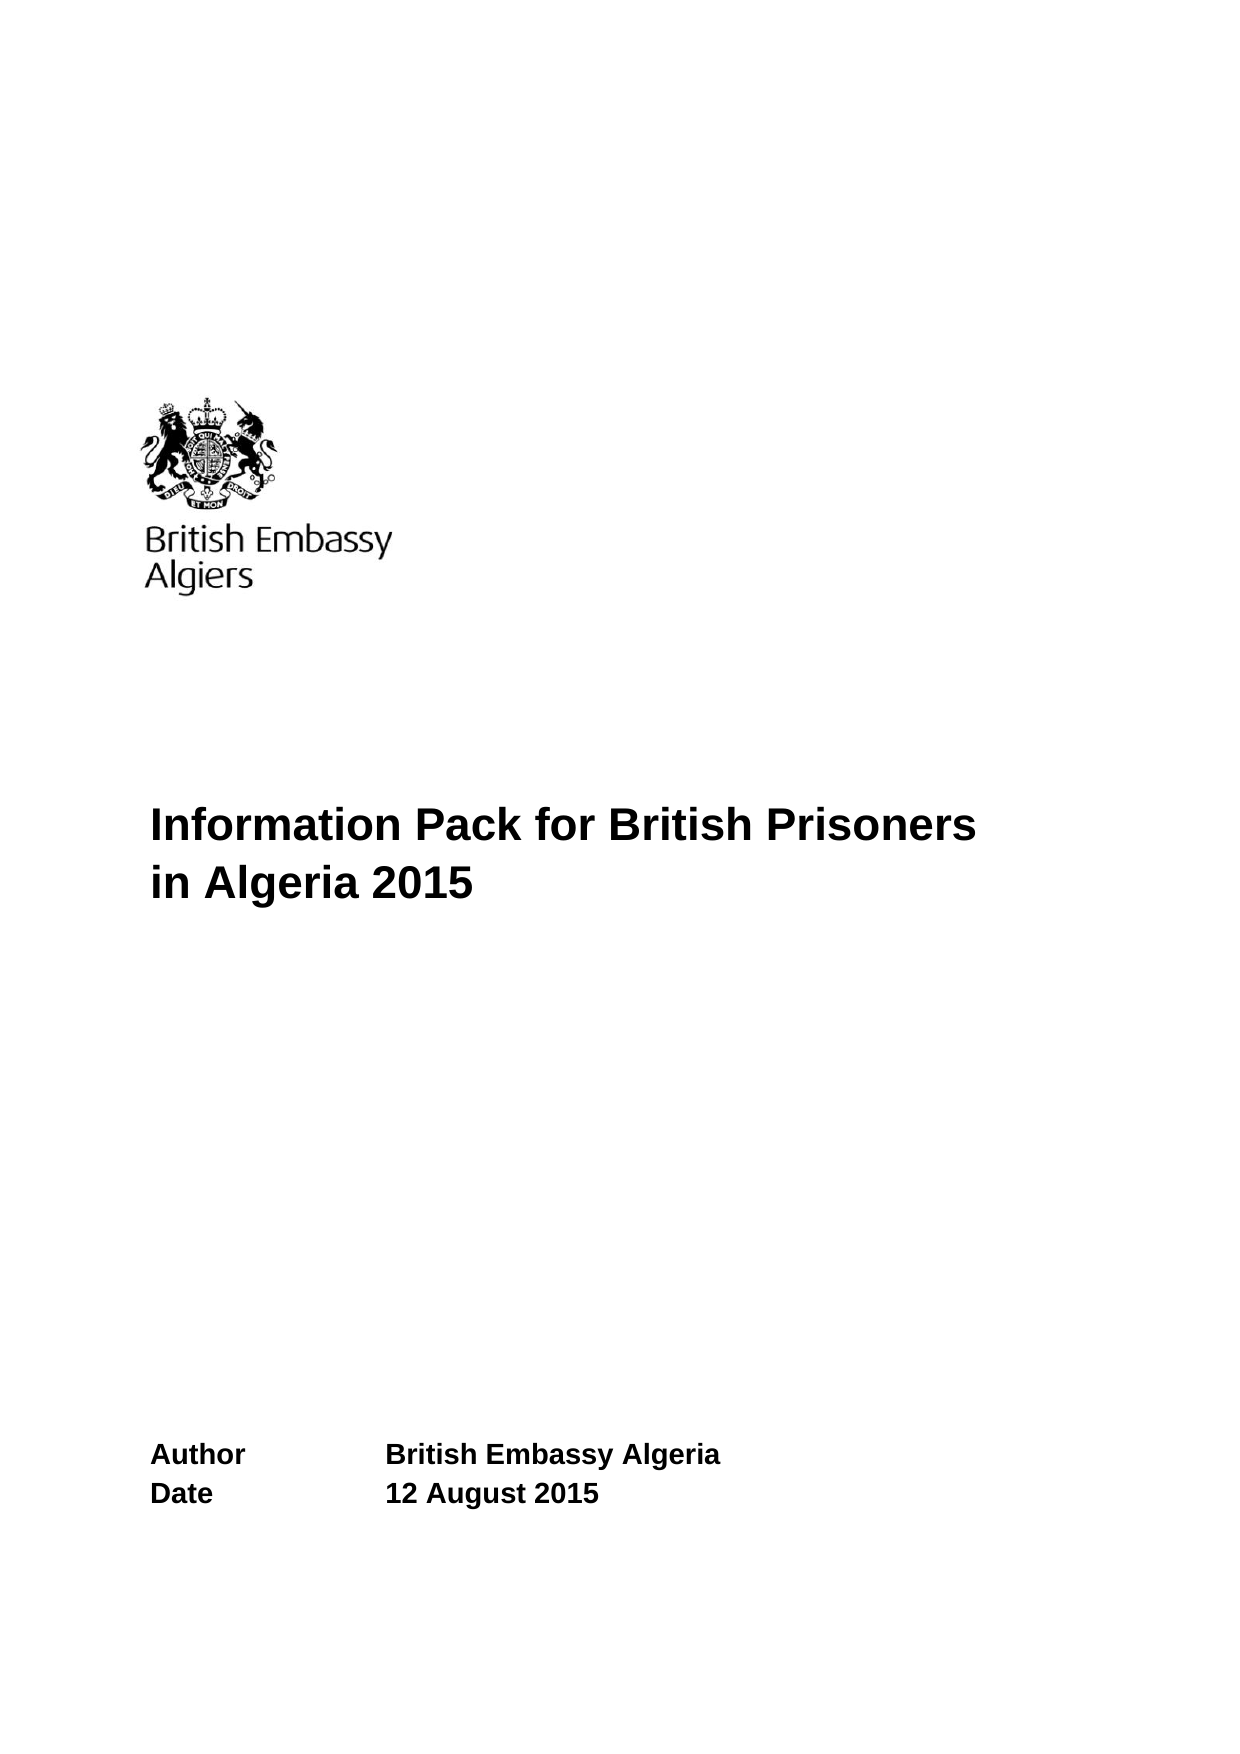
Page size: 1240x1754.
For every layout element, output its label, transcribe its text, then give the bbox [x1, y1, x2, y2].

text Information Pack for British Prisoners in Algeria 2015 [150, 797, 1031, 908]
text British Embassy Algeria [385, 1437, 1089, 1470]
text 12 August 2015 [385, 1476, 1089, 1509]
text Author [150, 1437, 310, 1470]
text Date [150, 1476, 310, 1509]
